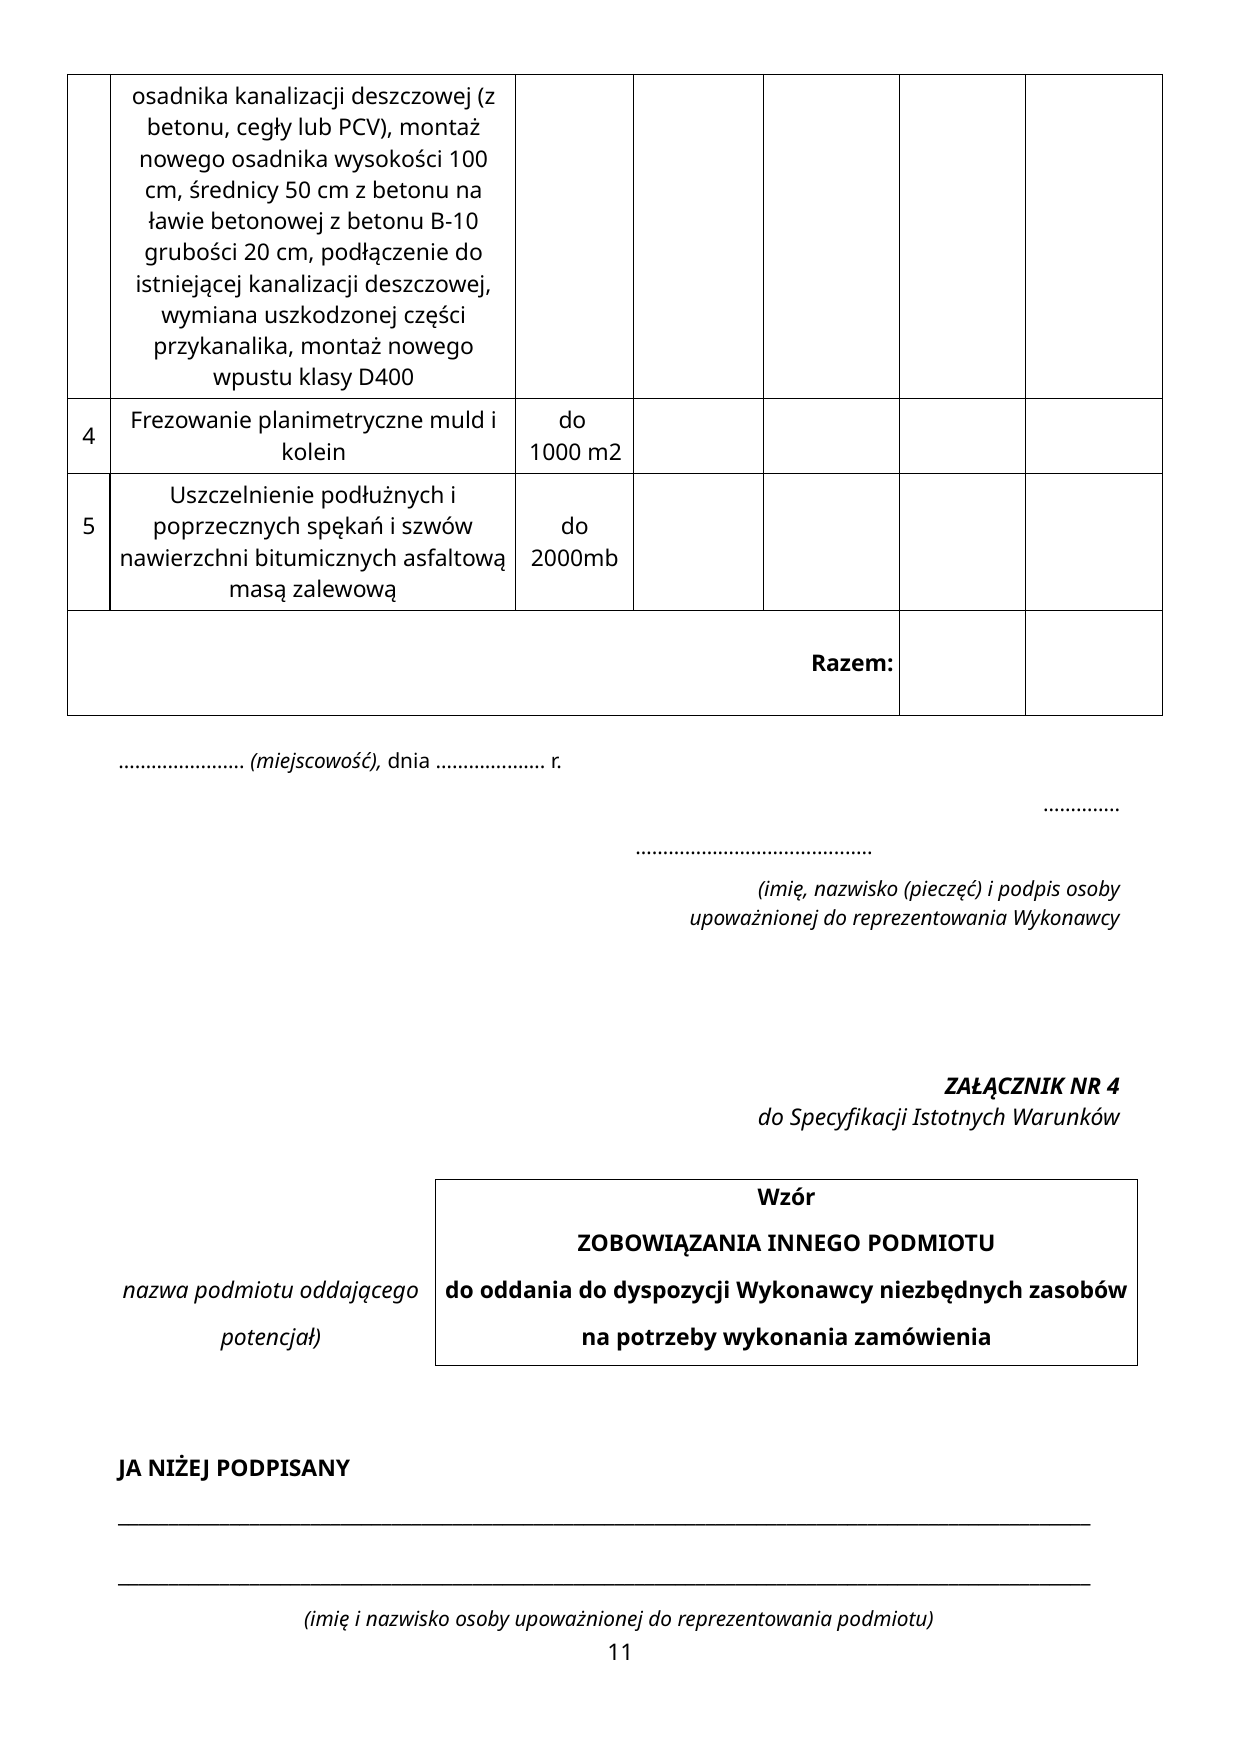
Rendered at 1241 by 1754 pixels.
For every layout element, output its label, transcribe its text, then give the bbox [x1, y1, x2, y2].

table_cell do 1000 m2 [516, 399, 633, 473]
table_cell [900, 611, 1025, 715]
table_header Wzór ZOBOWIĄZANIA INNEGO PODMIOTU do oddania do dyspozycji Wykonawcy niezbędnych zasobów na potrzeby wykonania zamówienia [436, 1180, 1137, 1365]
table_cell [764, 75, 899, 398]
text ZAŁĄCZNIK NR 4 [118, 1070, 1122, 1101]
table_cell [764, 474, 899, 610]
text …………….……. (miejscowość), dnia ………….……. r. [118, 747, 1122, 775]
table_cell [764, 399, 899, 473]
table_cell [1026, 75, 1162, 398]
table_header nazwa podmiotu oddającego potencjał) [111, 1179, 435, 1365]
table_cell [900, 75, 1025, 398]
table_cell 4 [68, 399, 110, 473]
table_cell osadnika kanalizacji deszczowej (z betonu, cegły lub PCV), montaż nowego osadnika wysokości 100 cm, średnicy 50 cm z betonu na ławie betonowej z betonu B-10 grubości 20 cm, podłączenie do istniejącej kanalizacji deszczowej, wymiana uszkodzonej części przykanalika, montaż nowego wpustu klasy D400 [111, 75, 515, 398]
table_cell [1026, 611, 1162, 715]
text do Specyfikacji Istotnych Warunków [118, 1101, 1122, 1132]
text upoważnionej do reprezentowania Wykonawcy [118, 903, 1122, 931]
text JA NIŻEJ PODPISANY [118, 1451, 1122, 1483]
text …………..………………………................ [635, 789, 1122, 860]
table_cell [634, 399, 763, 473]
table_cell [1026, 399, 1162, 473]
table_cell Frezowanie planimetryczne muld i kolein [111, 399, 515, 473]
table_cell [634, 474, 763, 610]
text (imię, nazwisko (pieczęć) i podpis osoby [118, 874, 1122, 903]
text (imię i nazwisko osoby upoważnionej do reprezentowania podmiotu) [118, 1604, 1122, 1633]
table_cell 5 [68, 474, 109, 610]
table_cell do 2000mb [516, 474, 633, 610]
table_cell Uszczelnienie podłużnych i poprzecznych spękań i szwów nawierzchni bitumicznych asfaltową masą zalewową [111, 474, 515, 610]
table_cell [68, 75, 110, 398]
table_cell Razem: [68, 611, 899, 715]
table_cell [634, 75, 763, 398]
table_cell [900, 474, 1025, 610]
table_cell [516, 75, 633, 398]
table_cell [1026, 474, 1162, 610]
table_cell [900, 399, 1025, 473]
